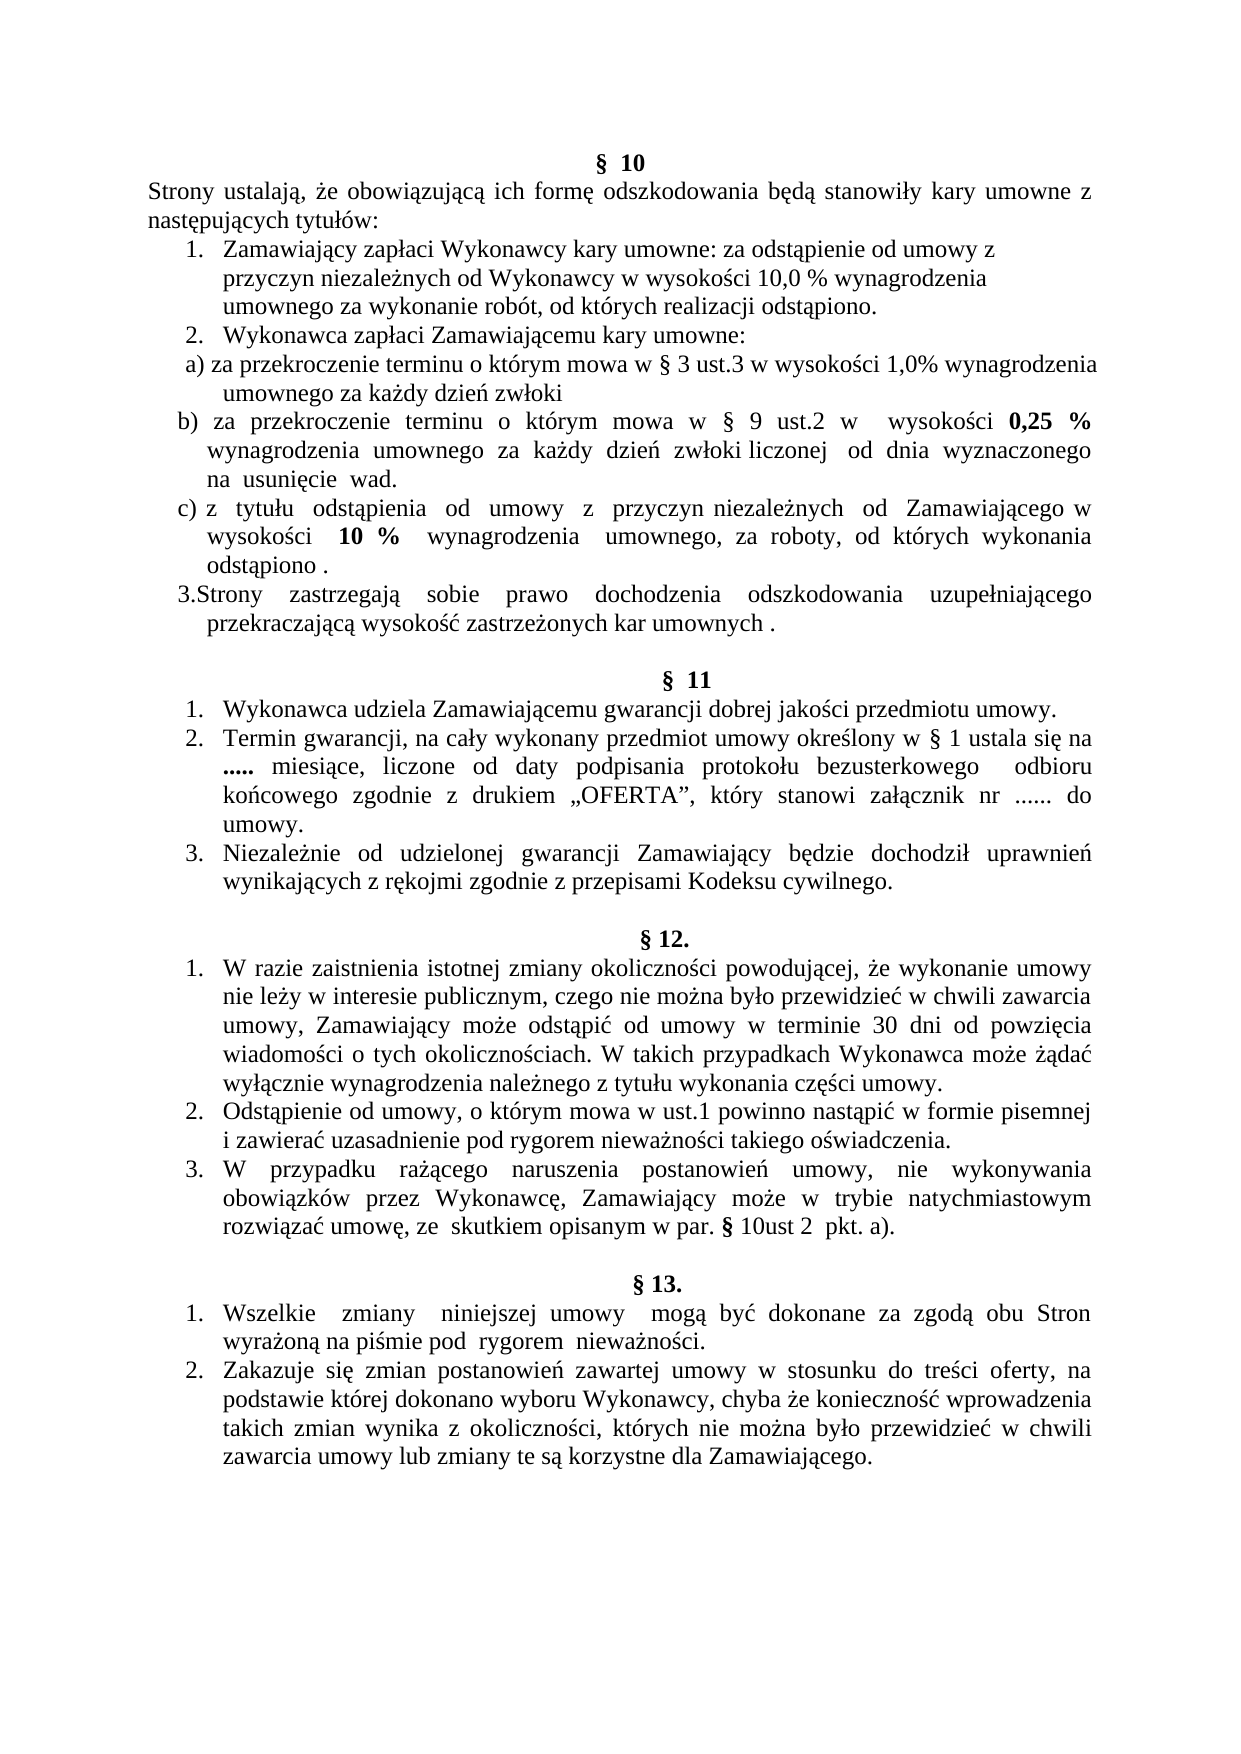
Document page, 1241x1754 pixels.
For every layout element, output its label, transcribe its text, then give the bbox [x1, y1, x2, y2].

text § 10 [148, 148, 1092, 176]
text a) za przekroczenie terminu o którym mowa w § 3 ust.3 w wysokości 1,0% wynagrodzenia umownego za każdy dzień zwłoki [185, 349, 1166, 406]
text § 11 [148, 665, 1092, 694]
list Wszelkie zmiany niniejszej umowy mogą być dokonane za zgodą obu Stron wyrażoną na piśmie pod rygorem nieważności. [185, 1298, 1092, 1355]
list Wykonawca zapłaci Zamawiającemu kary umowne: [185, 320, 1092, 349]
text § 12. [148, 924, 1181, 953]
text 3.Strony zastrzegają sobie prawo dochodzenia odszkodowania uzupełniającego przekraczającą wysokość zastrzeżonych kar umownych . [177, 579, 1092, 636]
text § 13. [148, 1269, 1092, 1298]
list Wykonawca udziela Zamawiającemu gwarancji dobrej jakości przedmiotu umowy. [185, 694, 1181, 723]
list W razie zaistnienia istotnej zmiany okoliczności powodującej, że wykonanie umowy nie leży w interesie publicznym, czego nie można było przewidzieć w chwili zawarcia umowy, Zamawiający może odstąpić od umowy w terminie 30 dni od powzięcia wiadomości o tych okolicznościach. W takich przypadkach Wykonawca może żądać wyłącznie wynagrodzenia należnego z tytułu wykonania części umowy. [185, 953, 1092, 1096]
text c) z tytułu odstąpienia od umowy z przyczyn niezależnych od Zamawiającego w wysokości 10 % wynagrodzenia umownego, za roboty, od których wykonania odstąpiono . [177, 493, 1092, 579]
list Niezależnie od udzielonej gwarancji Zamawiający będzie dochodził uprawnień wynikających z rękojmi zgodnie z przepisami Kodeksu cywilnego. [185, 838, 1093, 895]
list Termin gwarancji, na cały wykonany przedmiot umowy określony w § 1 ustala się na ..... miesiące, liczone od daty podpisania protokołu bezusterkowego odbioru końcowego zgodnie z drukiem „OFERTA”, który stanowi załącznik nr ...... do umowy. [185, 723, 1093, 838]
list Zakazuje się zmian postanowień zawartej umowy w stosunku do treści oferty, na podstawie której dokonano wyboru Wykonawcy, chyba że konieczność wprowadzenia takich zmian wynika z okoliczności, których nie można było przewidzieć w chwili zawarcia umowy lub zmiany te są korzystne dla Zamawiającego. [185, 1355, 1092, 1470]
list W przypadku rażącego naruszenia postanowień umowy, nie wykonywania obowiązków przez Wykonawcę, Zamawiający może w trybie natychmiastowym rozwiązać umowę, ze skutkiem opisanym w par. § 10ust 2 pkt. a). [185, 1154, 1092, 1240]
list Odstąpienie od umowy, o którym mowa w ust.1 powinno nastąpić w formie pisemnej i zawierać uzasadnienie pod rygorem nieważności takiego oświadczenia. [185, 1096, 1092, 1154]
text Strony ustalają, że obowiązującą ich formę odszkodowania będą stanowiły kary umowne z następujących tytułów: [148, 176, 1092, 234]
text b) za przekroczenie terminu o którym mowa w § 9 ust.2 w wysokości 0,25 % wynagrodzenia umownego za każdy dzień zwłoki liczonej od dnia wyznaczonego na usunięcie wad. [177, 406, 1092, 493]
list Zamawiający zapłaci Wykonawcy kary umowne: za odstąpienie od umowy z przyczyn niezależnych od Wykonawcy w wysokości 10,0 % wynagrodzenia umownego za wykonanie robót, od których realizacji odstąpiono. [185, 234, 1092, 320]
